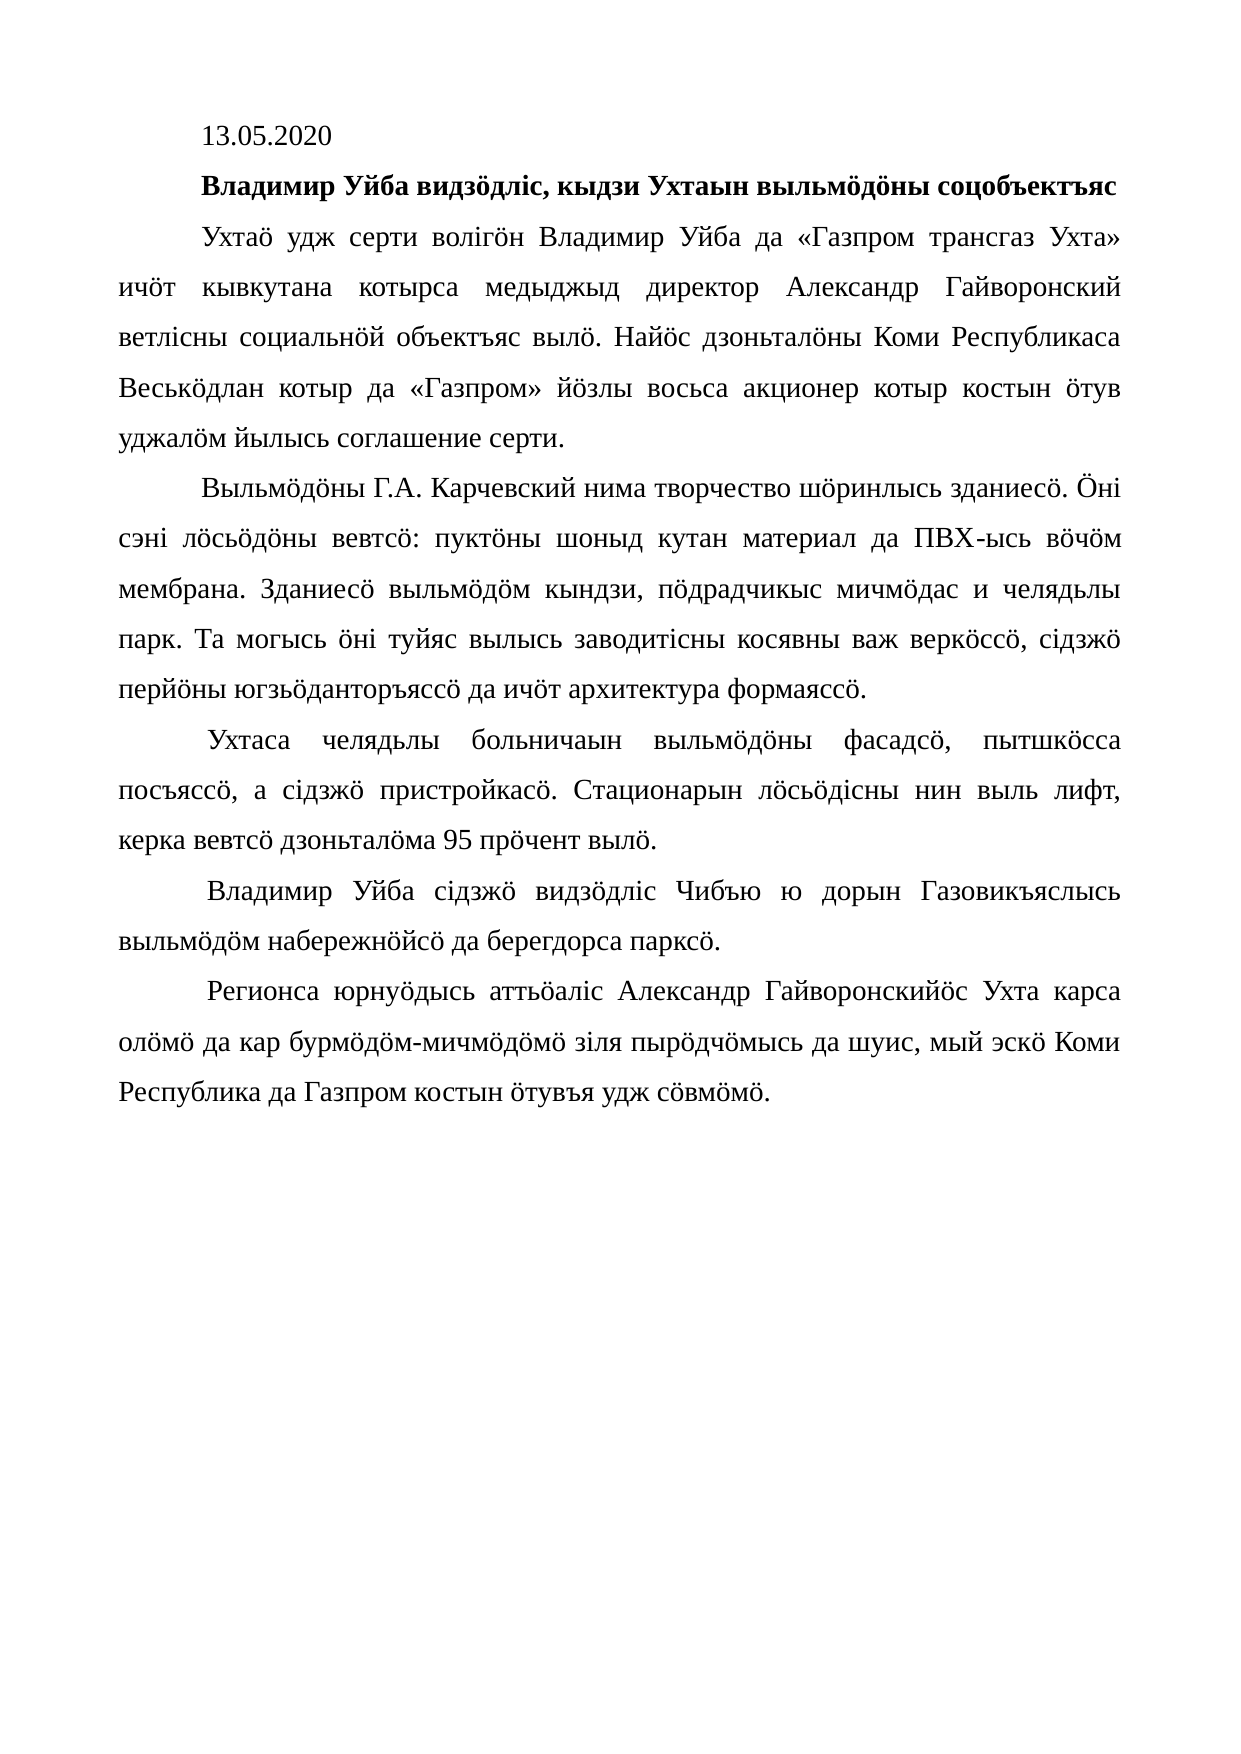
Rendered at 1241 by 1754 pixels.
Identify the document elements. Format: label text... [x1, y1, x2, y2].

text Регионса юрнуӧдысь аттьӧаліс Александр Гайворонскийӧс Ухта карса олӧмӧ да кар бурмӧдӧм-мичмӧдӧмӧ зіля пырӧдчӧмысь да шуис, мый эскӧ Коми Республика да Газпром костын ӧтувъя удж сӧвмӧмӧ. [118, 973, 1122, 1108]
text Ухтаӧ удж серти волігӧн Владимир Уйба да «Газпром трансгаз Ухта» ичӧт кывкутана котырса медыджыд директор Александр Гайворонский ветлісны социальнӧй объектъяс вылӧ. Найӧс дзоньталӧны Коми Республикаса Веськӧдлан котыр да «Газпром» йӧзлы восьса акционер котыр костын ӧтув уджалӧм йылысь соглашение серти. [118, 219, 1122, 453]
text Владимир Уйба сідзжӧ видзӧдліс Чибъю ю дорын Газовикъяслысь выльмӧдӧм набережнӧйсӧ да берегдорса парксӧ. [118, 873, 1122, 957]
text 13.05.2020 [118, 118, 1122, 152]
text Выльмӧдӧны Г.А. Карчевский нима творчество шӧринлысь зданиесӧ. Ӧні сэні лӧсьӧдӧны вевтсӧ: пуктӧны шоныд кутан материал да ПВХ‑ысь вӧчӧм мембрана. Зданиесӧ выльмӧдӧм кындзи, пӧдрадчикыс мичмӧдас и челядьлы парк. Та могысь ӧні туйяс вылысь заводитісны косявны важ веркӧссӧ, сідзжӧ перйӧны югзьӧданторъяссӧ да ичӧт архитектура формаяссӧ. [118, 470, 1122, 705]
text Ухтаса челядьлы больничаын выльмӧдӧны фасадсӧ, пытшкӧсса посъяссӧ, а сідзжӧ пристройкасӧ. Стационарын лӧсьӧдісны нин выль лифт, керка вевтсӧ дзоньталӧма 95 прӧчент вылӧ. [118, 722, 1122, 856]
text Владимир Уйба видзӧдліс, кыдзи Ухтаын выльмӧдӧны соцобъектъяс [118, 168, 1122, 202]
